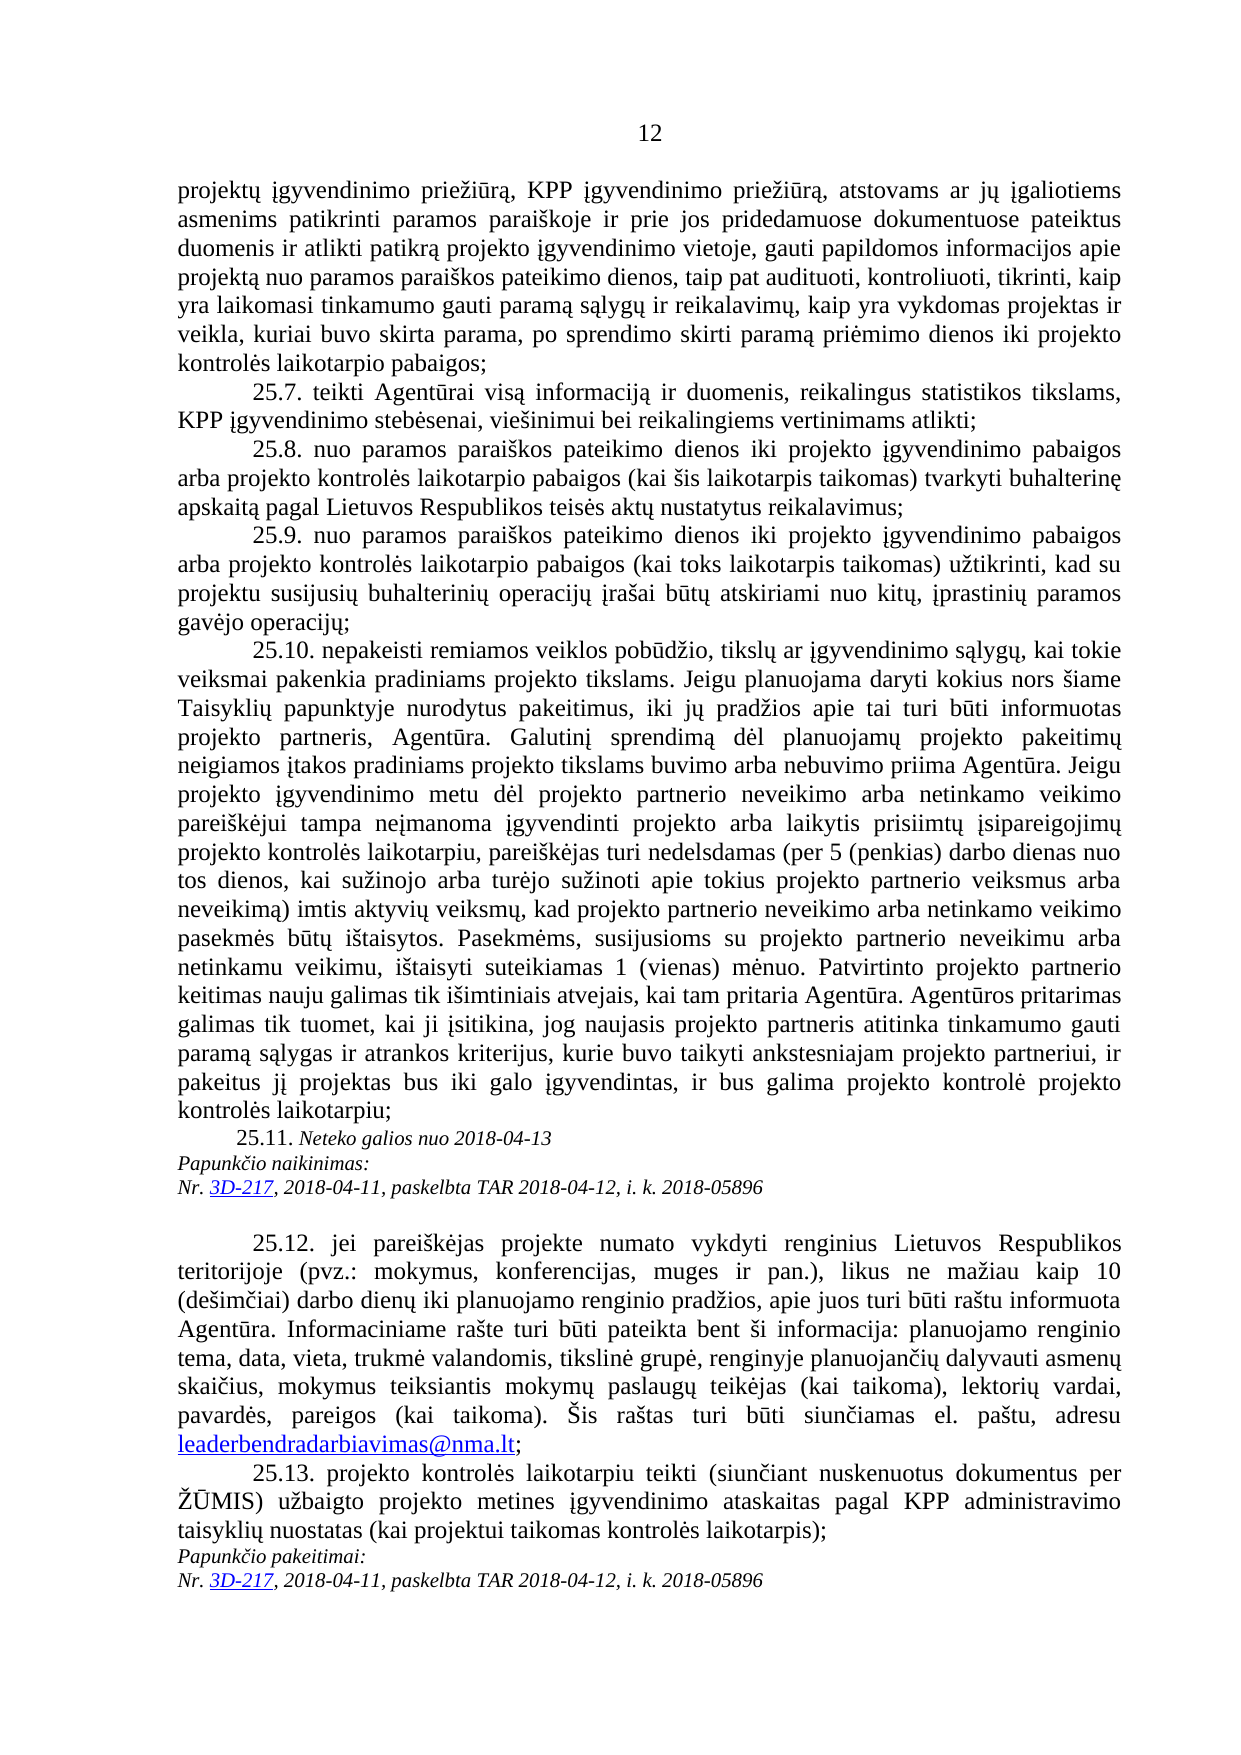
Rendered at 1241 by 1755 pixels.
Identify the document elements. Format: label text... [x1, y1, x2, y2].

text projektų įgyvendinimo priežiūrą, KPP įgyvendinimo priežiūrą, atstovams ar jų įgaliotiems asmenims patikrinti paramos paraiškoje ir prie jos pridedamuose dokumentuose pateiktus duomenis ir atlikti patikrą projekto įgyvendinimo vietoje, gauti papildomos informacijos apie projektą nuo paramos paraiškos pateikimo dienos, taip pat audituoti, kontroliuoti, tikrinti, kaip yra laikomasi tinkamumo gauti paramą sąlygų ir reikalavimų, kaip yra vykdomas projektas ir veikla, kuriai buvo skirta parama, po sprendimo skirti paramą priėmimo dienos iki projekto kontrolės laikotarpio pabaigos; [177, 176, 1122, 377]
text Nr. 3D-217, 2018-04-11, paskelbta TAR 2018-04-12, i. k. 2018-05896 [177, 1568, 1122, 1592]
text 25.9. nuo paramos paraiškos pateikimo dienos iki projekto įgyvendinimo pabaigos arba projekto kontrolės laikotarpio pabaigos (kai toks laikotarpis taikomas) užtikrinti, kad su projektu susijusių buhalterinių operacijų įrašai būtų atskiriami nuo kitų, įprastinių paramos gavėjo operacijų; [177, 521, 1122, 636]
text 25.7. teikti Agentūrai visą informaciją ir duomenis, reikalingus statistikos tikslams, KPP įgyvendinimo stebėsenai, viešinimui bei reikalingiems vertinimams atlikti; [177, 377, 1122, 434]
text 25.10. nepakeisti remiamos veiklos pobūdžio, tikslų ar įgyvendinimo sąlygų, kai tokie veiksmai pakenkia pradiniams projekto tikslams. Jeigu planuojama daryti kokius nors šiame Taisyklių papunktyje nurodytus pakeitimus, iki jų pradžios apie tai turi būti informuotas projekto partneris, Agentūra. Galutinį sprendimą dėl planuojamų projekto pakeitimų neigiamos įtakos pradiniams projekto tikslams buvimo arba nebuvimo priima Agentūra. Jeigu projekto įgyvendinimo metu dėl projekto partnerio neveikimo arba netinkamo veikimo pareiškėjui tampa neįmanoma įgyvendinti projekto arba laikytis prisiimtų įsipareigojimų projekto kontrolės laikotarpiu, pareiškėjas turi nedelsdamas (per 5 (penkias) darbo dienas nuo tos dienos, kai sužinojo arba turėjo sužinoti apie tokius projekto partnerio veiksmus arba neveikimą) imtis aktyvių veiksmų, kad projekto partnerio neveikimo arba netinkamo veikimo pasekmės būtų ištaisytos. Pasekmėms, susijusioms su projekto partnerio neveikimu arba netinkamu veikimu, ištaisyti suteikiamas 1 (vienas) mėnuo. Patvirtinto projekto partnerio keitimas nauju galimas tik išimtiniais atvejais, kai tam pritaria Agentūra. Agentūros pritarimas galimas tik tuomet, kai ji įsitikina, jog naujasis projekto partneris atitinka tinkamumo gauti paramą sąlygas ir atrankos kriterijus, kurie buvo taikyti ankstesniajam projekto partneriui, ir pakeitus jį projektas bus iki galo įgyvendintas, ir bus galima projekto kontrolė projekto kontrolės laikotarpiu; [177, 636, 1122, 1124]
text Papunkčio pakeitimai: [177, 1544, 1122, 1568]
text 25.8. nuo paramos paraiškos pateikimo dienos iki projekto įgyvendinimo pabaigos arba projekto kontrolės laikotarpio pabaigos (kai šis laikotarpis taikomas) tvarkyti buhalterinę apskaitą pagal Lietuvos Respublikos teisės aktų nustatytus reikalavimus; [177, 434, 1122, 521]
text Papunkčio naikinimas: [177, 1151, 1122, 1175]
text 25.11. Neteko galios nuo 2018-04-13 [177, 1124, 1122, 1151]
text 25.12. jei pareiškėjas projekte numato vykdyti renginius Lietuvos Respublikos teritorijoje (pvz.: mokymus, konferencijas, muges ir pan.), likus ne mažiau kaip 10 (dešimčiai) darbo dienų iki planuojamo renginio pradžios, apie juos turi būti raštu informuota Agentūra. Informaciniame rašte turi būti pateikta bent ši informacija: planuojamo renginio tema, data, vieta, trukmė valandomis, tikslinė grupė, renginyje planuojančių dalyvauti asmenų skaičius, mokymus teiksiantis mokymų paslaugų teikėjas (kai taikoma), lektorių vardai, pavardės, pareigos (kai taikoma). Šis raštas turi būti siunčiamas el. paštu, adresu leaderbendradarbiavimas@nma.lt; [177, 1228, 1122, 1458]
text Nr. 3D-217, 2018-04-11, paskelbta TAR 2018-04-12, i. k. 2018-05896 [177, 1175, 1122, 1199]
text 25.13. projekto kontrolės laikotarpiu teikti (siunčiant nuskenuotus dokumentus per ŽŪMIS) užbaigto projekto metines įgyvendinimo ataskaitas pagal KPP administravimo taisyklių nuostatas (kai projektui taikomas kontrolės laikotarpis); [177, 1458, 1122, 1544]
